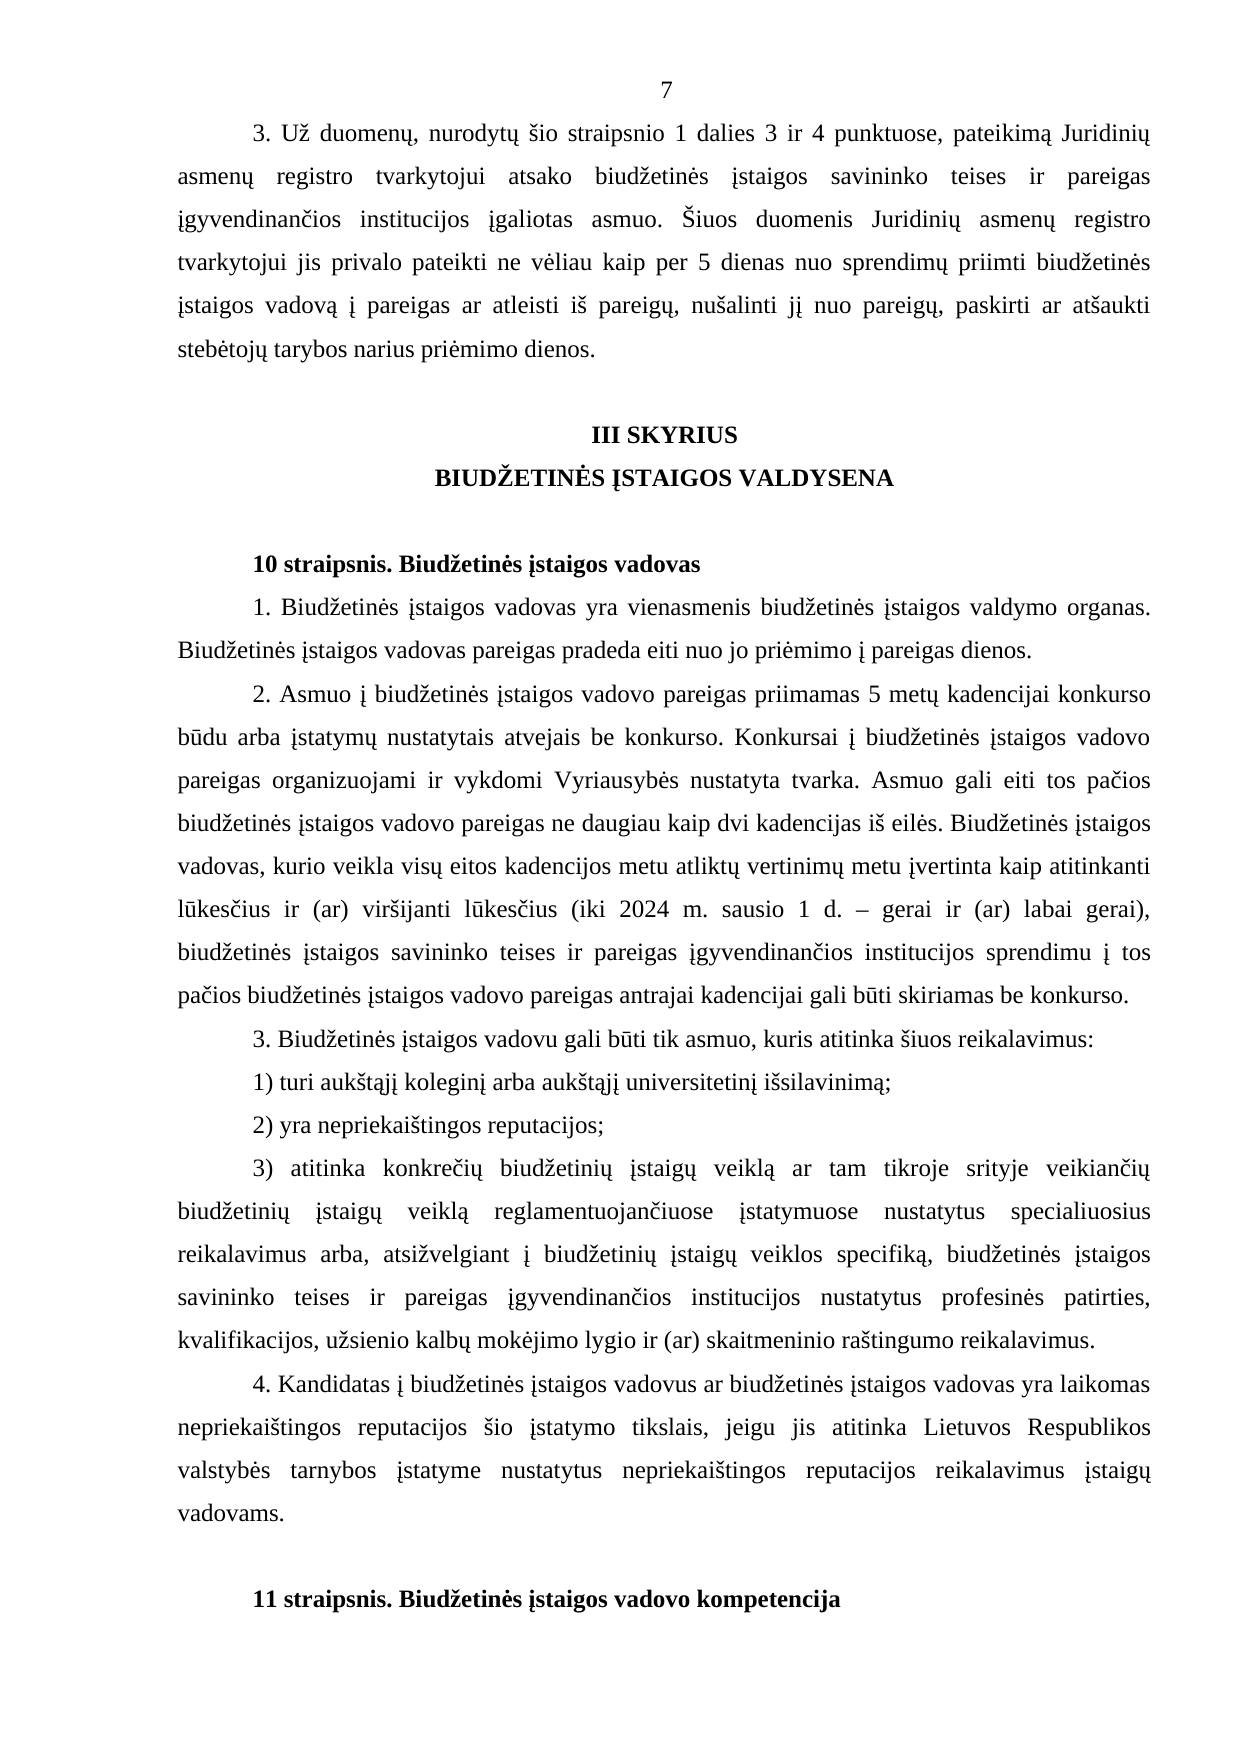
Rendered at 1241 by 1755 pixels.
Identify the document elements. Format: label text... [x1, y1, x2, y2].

text 1. Biudžetinės įstaigos vadovas yra vienasmenis biudžetinės įstaigos valdymo organas. Biudžetinės įstaigos vadovas pareigas pradeda eiti nuo jo priėmimo į pareigas dienos. [177, 592, 1152, 664]
text III SKYRIUS [177, 420, 1152, 449]
text 1) turi aukštąjį koleginį arba aukštąjį universitetinį išsilavinimą; [177, 1067, 1152, 1096]
text 2. Asmuo į biudžetinės įstaigos vadovo pareigas priimamas 5 metų kadencijai konkurso būdu arba įstatymų nustatytais atvejais be konkurso. Konkursai į biudžetinės įstaigos vadovo pareigas organizuojami ir vykdomi Vyriausybės nustatyta tvarka. Asmuo gali eiti tos pačios biudžetinės įstaigos vadovo pareigas ne daugiau kaip dvi kadencijas iš eilės. Biudžetinės įstaigos vadovas, kurio veikla visų eitos kadencijos metu atliktų vertinimų metu įvertinta kaip atitinkanti lūkesčius ir (ar) viršijanti lūkesčius (iki 2024 m. sausio 1 d. – gerai ir (ar) labai gerai), biudžetinės įstaigos savininko teises ir pareigas įgyvendinančios institucijos sprendimu į tos pačios biudžetinės įstaigos vadovo pareigas antrajai kadencijai gali būti skiriamas be konkurso. [177, 679, 1152, 1009]
text 4. Kandidatas į biudžetinės įstaigos vadovus ar biudžetinės įstaigos vadovas yra laikomas nepriekaištingos reputacijos šio įstatymo tikslais, jeigu jis atitinka Lietuvos Respublikos valstybės tarnybos įstatyme nustatytus nepriekaištingos reputacijos reikalavimus įstaigų vadovams. [177, 1369, 1152, 1527]
text 11 straipsnis. Biudžetinės įstaigos vadovo kompetencija [177, 1584, 1152, 1613]
text 3) atitinka konkrečių biudžetinių įstaigų veiklą ar tam tikroje srityje veikiančių biudžetinių įstaigų veiklą reglamentuojančiuose įstatymuose nustatytus specialiuosius reikalavimus arba, atsižvelgiant į biudžetinių įstaigų veiklos specifiką, biudžetinės įstaigos savininko teises ir pareigas įgyvendinančios institucijos nustatytus profesinės patirties, kvalifikacijos, užsienio kalbų mokėjimo lygio ir (ar) skaitmeninio raštingumo reikalavimus. [177, 1153, 1152, 1354]
text 10 straipsnis. Biudžetinės įstaigos vadovas [177, 549, 1152, 578]
text BIUDŽETINĖS ĮSTAIGOS VALDYSENA [177, 463, 1152, 492]
text 2) yra nepriekaištingos reputacijos; [177, 1110, 1152, 1139]
text 3. Biudžetinės įstaigos vadovu gali būti tik asmuo, kuris atitinka šiuos reikalavimus: [177, 1024, 1152, 1052]
text 3. Už duomenų, nurodytų šio straipsnio 1 dalies 3 ir 4 punktuose, pateikimą Juridinių asmenų registro tvarkytojui atsako biudžetinės įstaigos savininko teises ir pareigas įgyvendinančios institucijos įgaliotas asmuo. Šiuos duomenis Juridinių asmenų registro tvarkytojui jis privalo pateikti ne vėliau kaip per 5 dienas nuo sprendimų priimti biudžetinės įstaigos vadovą į pareigas ar atleisti iš pareigų, nušalinti jį nuo pareigų, paskirti ar atšaukti stebėtojų tarybos narius priėmimo dienos. [177, 118, 1152, 362]
